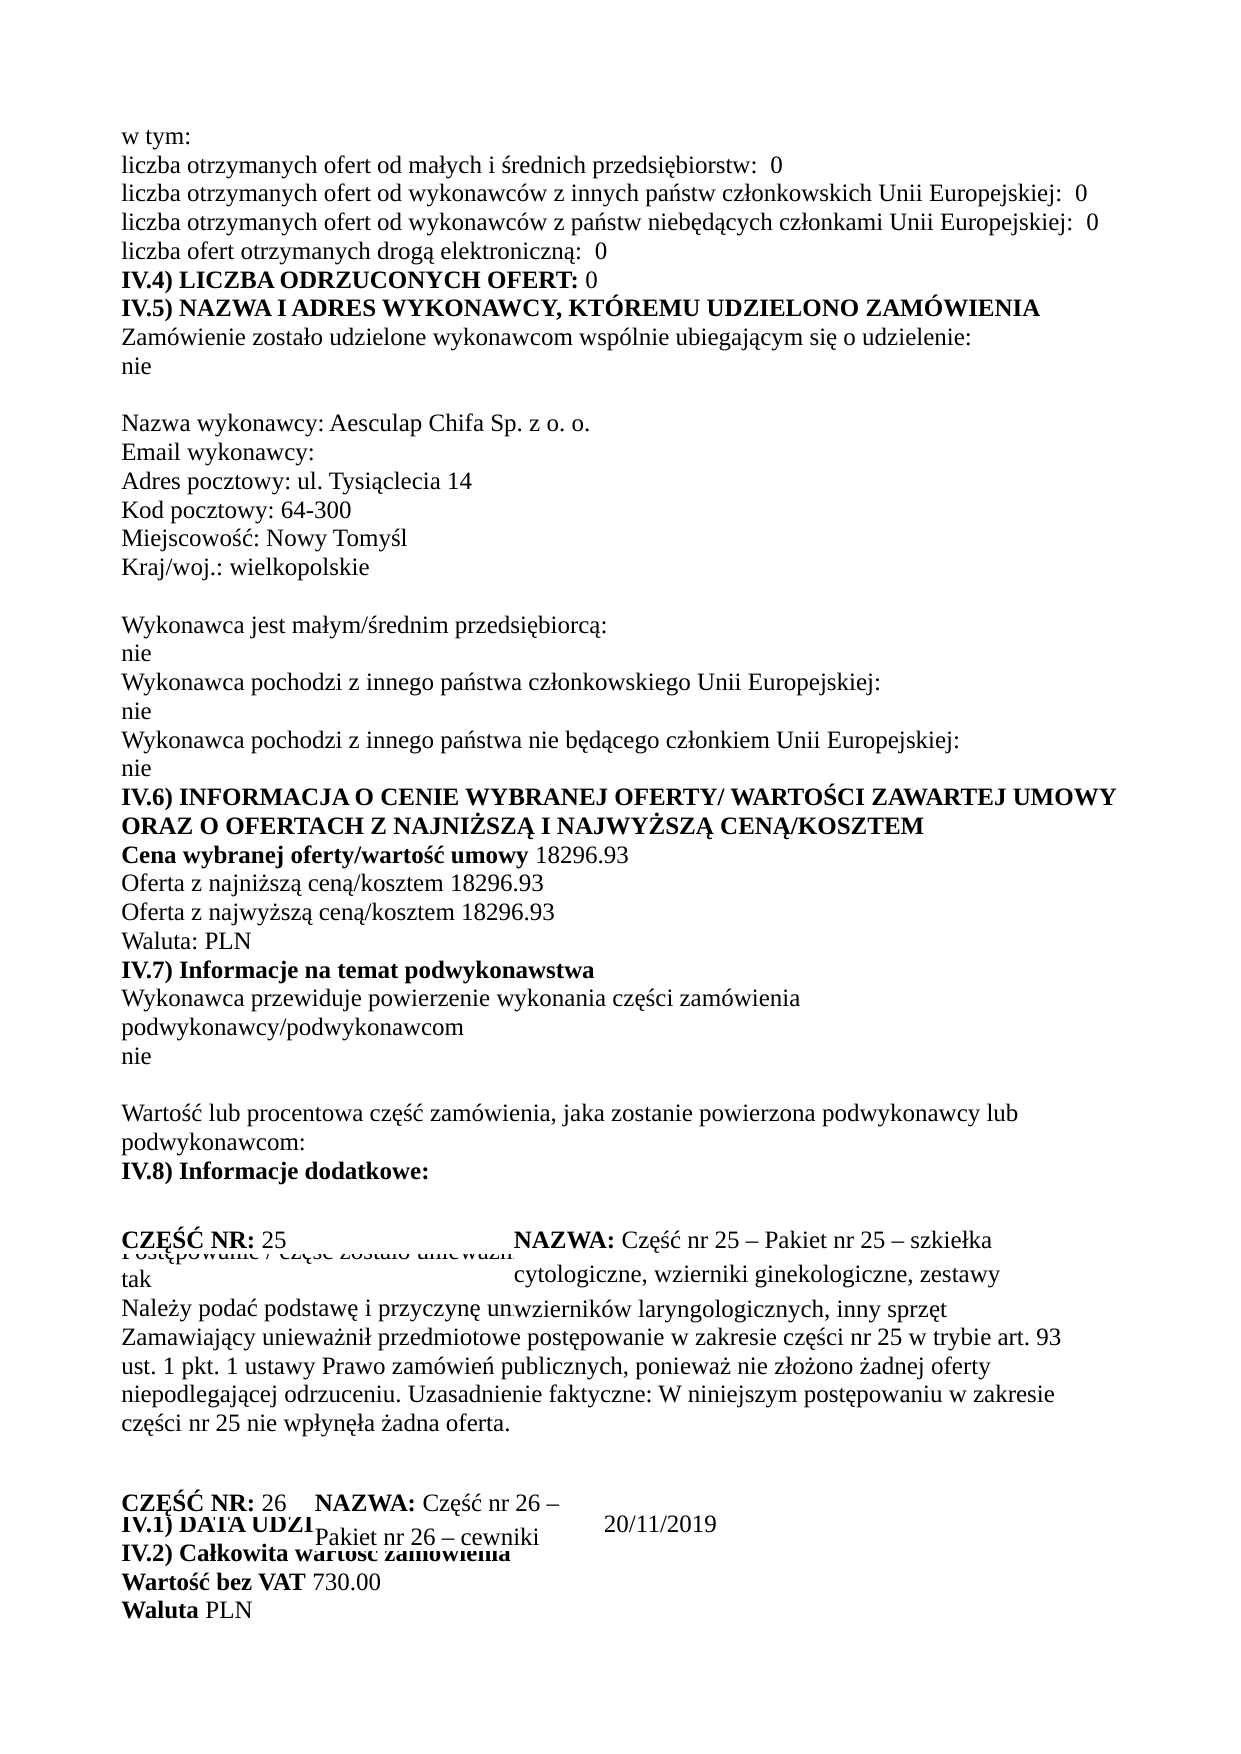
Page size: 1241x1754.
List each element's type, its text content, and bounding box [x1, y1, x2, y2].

table_header [1106, 1222, 1122, 1233]
table_cell IV.1) DATA UDZIELENIA ZAMÓWIENIA: 20/11/2019 IV.2) Całkowita wartość zamówienia Wartość bez VAT 17638.00 Waluta PLN IV.3) INFORMACJE O OFERTACH Liczba otrzymanych ofert: 1 w tym: liczba otrzymanych ofert od małych i średnich przedsiębiorstw: 0 liczba otrzymanych ofert od wykonawców z innych państw członkowskich Unii Europejskiej: 0 liczba otrzymanych ofert od wykonawców z państw niebędących członkami Unii Europejskiej: 0 liczba ofert otrzymanych drogą elektroniczną: 0 IV.4) LICZBA ODRZUCONYCH OFERT: 0 IV.5) NAZWA I ADRES WYKONAWCY, KTÓREMU UDZIELONO ZAMÓWIENIA Zamówienie zostało udzielone wykonawcom wspólnie ubiegającym się o udzielenie: nie Nazwa wykonawcy: Aesculap Chifa Sp. z o. o. Email wykonawcy: Adres pocztowy: ul. Tysiąclecia 14 Kod pocztowy: 64-300 Miejscowość: Nowy Tomyśl Kraj/woj.: wielkopolskie Wykonawca jest małym/średnim przedsiębiorcą: nie Wykonawca pochodzi z innego państwa członkowskiego Unii Europejskiej: nie Wykonawca pochodzi z innego państwa nie będącego członkiem Unii Europejskiej: nie IV.6) INFORMACJA O CENIE WYBRANEJ OFERTY/ WARTOŚCI ZAWARTEJ UMOWY ORAZ O OFERTACH Z NAJNIŻSZĄ I NAJWYŻSZĄ CENĄ/KOSZTEM Cena wybranej oferty/wartość umowy 18296.93 Oferta z najniższą ceną/kosztem 18296.93 Oferta z najwyższą ceną/kosztem 18296.93 Waluta: PLN IV.7) Informacje na temat podwykonawstwa Wykonawca przewiduje powierzenie wykonania części zamówienia podwykonawcy/podwykonawcom nie Wartość lub procentowa część zamówienia, jaka zostanie powierzona podwykonawcy lub podwykonawcom: IV.8) Informacje dodatkowe: [118, 118, 1122, 1188]
table_cell IV.1) DATA UDZIELENIA ZAMÓWIENIA: 20/11/2019 IV.2) Całkowita wartość zamówienia Wartość bez VAT 730.00 Waluta PLN IV.3) INFORMACJE O OFERTACH Liczba otrzymanych ofert: 1 w tym: liczba otrzymanych ofert od małych i średnich przedsiębiorstw: 1 liczba otrzymanych ofert od wykonawców z innych państw członkowskich Unii Europejskiej: 0 liczba otrzymanych ofert od wykonawców z państw niebędących członkami Unii Europejskiej: 0 liczba ofert otrzymanych drogą elektroniczną: 0 IV.4) LICZBA ODRZUCONYCH OFERT: 0 IV.5) NAZWA I ADRES WYKONAWCY, KTÓREMU UDZIELONO ZAMÓWIENIA Zamówienie zostało udzielone wykonawcom wspólnie ubiegającym się o udzielenie: nie Nazwa wykonawcy: ZARYS International Group Sp. z o. o. Sp. k. Email wykonawcy: Adres pocztowy: ul. Pod Borem 18 Kod pocztowy: 41-808 Miejscowość: Zabrze Kraj/woj.: śląskie Wykonawca jest małym/średnim przedsiębiorcą: tak Wykonawca pochodzi z innego państwa członkowskiego Unii Europejskiej: nie Wykonawca pochodzi z innego państwa nie będącego członkiem Unii Europejskiej: nie IV.6) INFORMACJA O CENIE WYBRANEJ OFERTY/ WARTOŚCI ZAWARTEJ UMOWY ORAZ O OFERTACH Z NAJNIŻSZĄ I NAJWYŻSZĄ CENĄ/KOSZTEM Cena wybranej oferty/wartość umowy 737.32 Oferta z najniższą ceną/kosztem 737.32 Oferta z najwyższą ceną/kosztem 737.32 Waluta: PLN IV.7) Informacje na temat podwykonawstwa Wykonawca przewiduje powierzenie wykonania części zamówienia podwykonawcy/podwykonawcom nie Wartość lub procentowa część zamówienia, jaka zostanie powierzona podwykonawcy lub podwykonawcom: IV.8) Informacje dodatkowe: [118, 1506, 1122, 1627]
table_header [118, 1222, 1106, 1323]
table_header [608, 1485, 1122, 1496]
table_cell [118, 1440, 1122, 1451]
table_header [118, 1485, 608, 1551]
table_cell [608, 1496, 1122, 1506]
table_cell [1106, 1233, 1122, 1440]
table_cell Postępowanie / część zostało unieważnione tak Należy podać podstawę i przyczynę unieważnienia postępowania: Zamawiający unieważnił przedmiotowe postępowanie w zakresie części nr 25 w trybie art. 93 ust. 1 pkt. 1 ustawy Prawo zamówień publicznych, ponieważ nie złożono żadnej oferty niepodlegającej odrzuceniu. Uzasadnienie faktyczne: W niniejszym postępowaniu w zakresie części nr 25 nie wpłynęła żadna oferta. [118, 1233, 1106, 1440]
